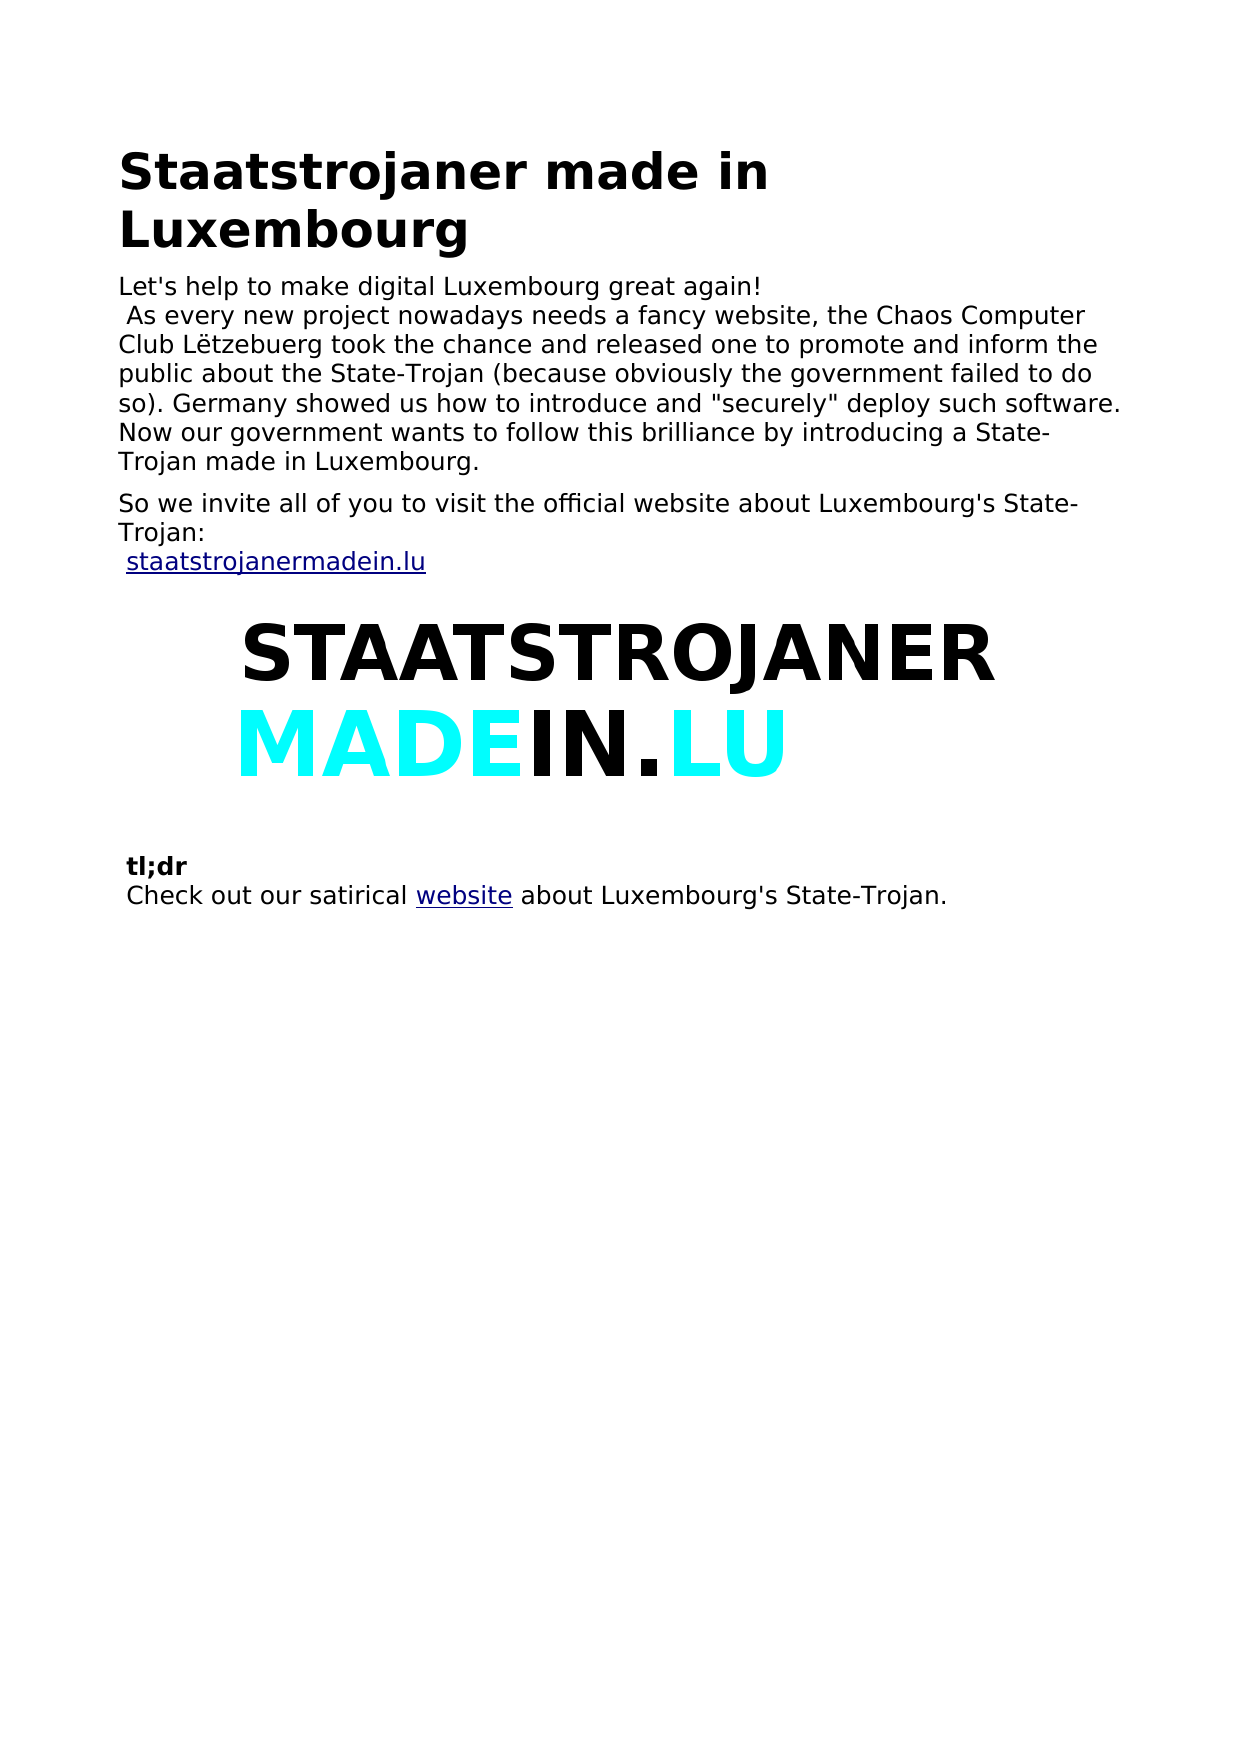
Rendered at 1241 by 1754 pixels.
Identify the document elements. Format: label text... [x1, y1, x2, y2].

text So we invite all of you to visit the official website about Luxembourg's State-Trojan: staatstrojanermadein.lu [118, 489, 1122, 576]
picture [229, 588, 1011, 794]
subtitle Staatstrojaner made in Luxembourg [118, 143, 1122, 259]
text Let's help to make digital Luxembourg great again! As every new project nowadays needs a fancy website, the Chaos Computer Club Lëtzebuerg took the chance and released one to promote and inform the public about the State-Trojan (because obviously the government failed to do so). Germany showed us how to introduce and "securely" deploy such software. Now our government wants to follow this brilliance by introducing a State-Trojan made in Luxembourg. [118, 272, 1122, 476]
text tl;dr Check out our satirical website about Luxembourg's State-Trojan. [118, 589, 1122, 911]
